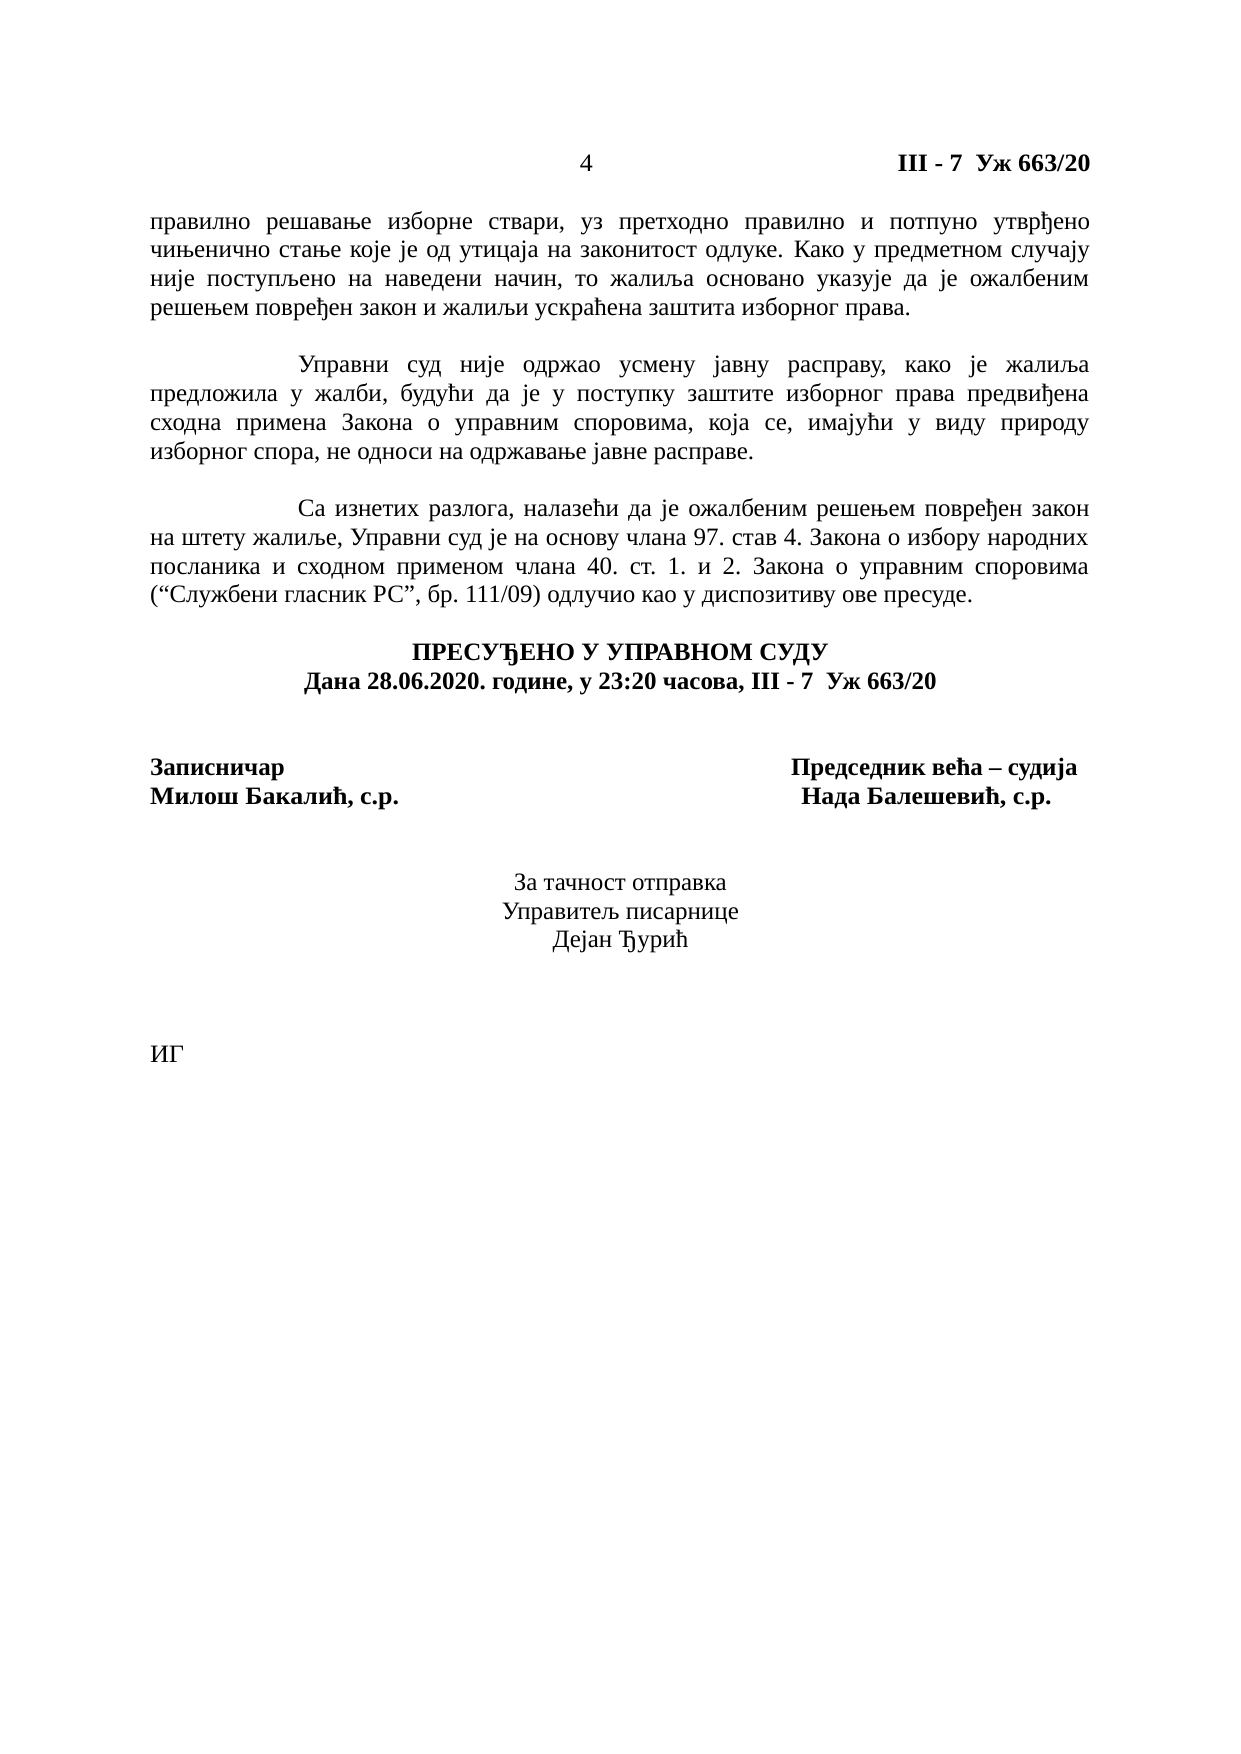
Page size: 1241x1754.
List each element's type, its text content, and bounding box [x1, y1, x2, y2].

text ИГ [150, 1039, 1090, 1068]
text Записничар Председник већа – судија [150, 752, 1090, 781]
text Са изнетих разлога, налазећи да је ожалбеним решењем повређен закон на штету жалиље, Управни суд је на основу члана 97. став 4. Закона о избору народних посланика и сходном применом члана 40. ст. 1. и 2. Закона о управним споровима (“Службени гласник РС”, бр. 111/09) одлучио као у диспозитиву ове пресуде. [150, 493, 1090, 608]
text ПРЕСУЂЕНО У УПРАВНОМ СУДУ [150, 637, 1090, 666]
text За тачност отправка [150, 867, 1090, 896]
text Милош Бакалић, с.р. Нада Балешевић, с.р. [150, 781, 1090, 809]
text Дејан Ђурић [150, 924, 1090, 953]
text Дана 28.06.2020. године, у 23:20 часова, III - 7 Уж 663/20 [150, 666, 1090, 694]
text Управни суд није одржао усмену јавну расправу, како је жалиља предложила у жалби, будући да је у поступку заштите изборног права предвиђена сходна примена Закона о управним споровима, која се, имајући у виду природу изборног спора, не односи на одржавање јавне расправе. [150, 349, 1090, 464]
text Управитељ писарнице [150, 896, 1090, 924]
text правилно решавање изборне ствари, уз претходно правилно и потпуно утврђено чињенично стање које је од утицаја на законитост одлуке. Како у предметном случају није поступљено на наведени начин, то жалиља основано указује да је ожалбеним решењем повређен закон и жалиљи ускраћена заштита изборног права. [150, 206, 1090, 321]
